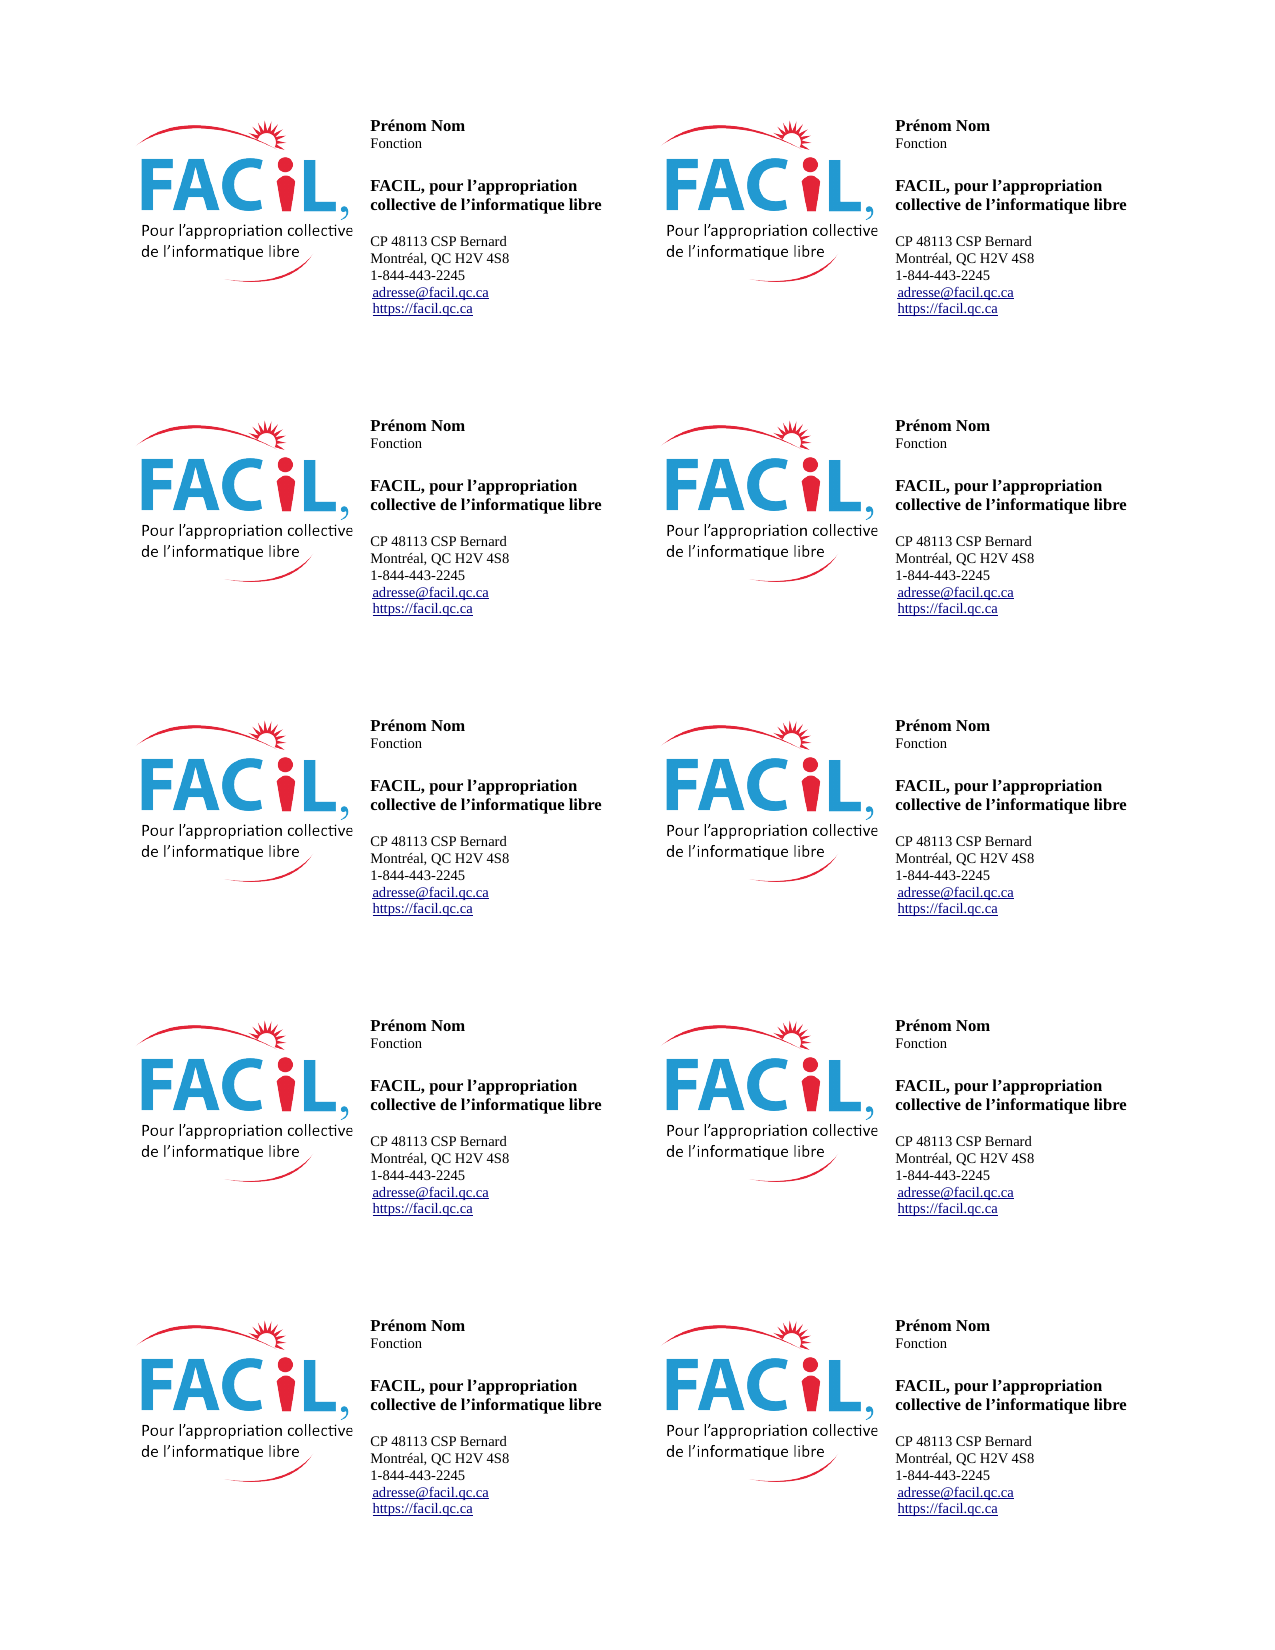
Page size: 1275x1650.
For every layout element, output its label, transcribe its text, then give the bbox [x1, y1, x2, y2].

text collective de l’informatique libre [353, 795, 637, 814]
picture [660, 1020, 878, 1182]
picture [135, 1020, 353, 1182]
text https://facil.qc.ca [112, 900, 637, 917]
text Prénom Nom [112, 1316, 637, 1335]
text 1-844-443-2245 [112, 1467, 637, 1483]
text FACIL, pour l’appropriation [878, 1076, 1162, 1095]
text CP 48113 CSP Bernard [878, 833, 1162, 850]
text [112, 135, 135, 152]
text https://facil.qc.ca [112, 300, 637, 317]
text Montréal, QC H2V 4S8 [353, 550, 637, 567]
text [637, 135, 660, 152]
text CP 48113 CSP Bernard [353, 233, 637, 250]
text https://facil.qc.ca [637, 300, 1162, 317]
picture [135, 1320, 353, 1482]
text CP 48113 CSP Bernard [878, 533, 1162, 550]
text Prénom Nom [637, 116, 1162, 135]
picture [135, 420, 353, 582]
text adresse@facil.qc.ca [112, 583, 637, 600]
text Fonction [878, 435, 1162, 452]
text CP 48113 CSP Bernard [878, 1133, 1162, 1150]
text CP 48113 CSP Bernard [878, 233, 1162, 250]
picture [135, 720, 353, 882]
text Fonction [878, 135, 1162, 152]
text Prénom Nom [637, 716, 1162, 735]
text Montréal, QC H2V 4S8 [878, 1450, 1162, 1467]
picture [660, 120, 878, 282]
text collective de l’informatique libre [878, 1095, 1162, 1114]
text Montréal, QC H2V 4S8 [878, 550, 1162, 567]
text adresse@facil.qc.ca [637, 283, 1162, 300]
text Prénom Nom [637, 416, 1162, 435]
text Fonction [353, 1335, 637, 1352]
text CP 48113 CSP Bernard [353, 833, 637, 850]
text FACIL, pour l’appropriation [878, 1376, 1162, 1395]
text Prénom Nom [112, 416, 637, 435]
text FACIL, pour l’appropriation [878, 176, 1162, 195]
text adresse@facil.qc.ca [637, 883, 1162, 900]
text 1-844-443-2245 [112, 1167, 637, 1183]
text 1-844-443-2245 [112, 867, 637, 883]
text collective de l’informatique libre [353, 195, 637, 214]
text adresse@facil.qc.ca [637, 1483, 1162, 1500]
text collective de l’informatique libre [878, 795, 1162, 814]
text Prénom Nom [112, 116, 637, 135]
text FACIL, pour l’appropriation [878, 476, 1162, 495]
text collective de l’informatique libre [353, 1395, 637, 1414]
text collective de l’informatique libre [878, 195, 1162, 214]
text collective de l’informatique libre [878, 1395, 1162, 1414]
text [637, 435, 660, 452]
text adresse@facil.qc.ca [637, 583, 1162, 600]
text 1-844-443-2245 [637, 1167, 1162, 1183]
text CP 48113 CSP Bernard [353, 1133, 637, 1150]
text Montréal, QC H2V 4S8 [353, 250, 637, 267]
text Fonction [353, 1035, 637, 1052]
text [112, 1035, 135, 1052]
text [637, 735, 660, 752]
text adresse@facil.qc.ca [112, 883, 637, 900]
text [112, 735, 135, 752]
text Montréal, QC H2V 4S8 [353, 850, 637, 867]
text 1-844-443-2245 [637, 267, 1162, 283]
text 1-844-443-2245 [112, 567, 637, 583]
text https://facil.qc.ca [637, 1500, 1162, 1517]
text [112, 1335, 135, 1352]
text Fonction [353, 735, 637, 752]
text FACIL, pour l’appropriation [353, 1376, 637, 1395]
text [637, 1335, 660, 1352]
text Prénom Nom [637, 1016, 1162, 1035]
text Prénom Nom [637, 1316, 1162, 1335]
text https://facil.qc.ca [637, 600, 1162, 617]
text [637, 1035, 660, 1052]
text 1-844-443-2245 [637, 567, 1162, 583]
text [112, 435, 135, 452]
text Fonction [878, 735, 1162, 752]
picture [660, 720, 878, 882]
text adresse@facil.qc.ca [637, 1183, 1162, 1200]
text Montréal, QC H2V 4S8 [878, 850, 1162, 867]
text FACIL, pour l’appropriation [353, 476, 637, 495]
text https://facil.qc.ca [112, 600, 637, 617]
text CP 48113 CSP Bernard [353, 533, 637, 550]
text Prénom Nom [112, 1016, 637, 1035]
text https://facil.qc.ca [637, 900, 1162, 917]
text collective de l’informatique libre [353, 495, 637, 514]
text Fonction [353, 135, 637, 152]
text 1-844-443-2245 [112, 267, 637, 283]
text 1-844-443-2245 [637, 1467, 1162, 1483]
text CP 48113 CSP Bernard [878, 1433, 1162, 1450]
text adresse@facil.qc.ca [112, 283, 637, 300]
text collective de l’informatique libre [878, 495, 1162, 514]
text Montréal, QC H2V 4S8 [353, 1150, 637, 1167]
text Prénom Nom [112, 716, 637, 735]
text adresse@facil.qc.ca [112, 1183, 637, 1200]
text 1-844-443-2245 [637, 867, 1162, 883]
text Fonction [878, 1035, 1162, 1052]
picture [135, 120, 353, 282]
text Montréal, QC H2V 4S8 [353, 1450, 637, 1467]
text Fonction [353, 435, 637, 452]
text Montréal, QC H2V 4S8 [878, 1150, 1162, 1167]
text https://facil.qc.ca [112, 1500, 637, 1517]
text https://facil.qc.ca [112, 1200, 637, 1217]
text Montréal, QC H2V 4S8 [878, 250, 1162, 267]
picture [660, 1320, 878, 1482]
text FACIL, pour l’appropriation [353, 176, 637, 195]
text Fonction [878, 1335, 1162, 1352]
picture [660, 420, 878, 582]
text adresse@facil.qc.ca [112, 1483, 637, 1500]
text collective de l’informatique libre [353, 1095, 637, 1114]
text FACIL, pour l’appropriation [353, 1076, 637, 1095]
text FACIL, pour l’appropriation [878, 776, 1162, 795]
text https://facil.qc.ca [637, 1200, 1162, 1217]
text CP 48113 CSP Bernard [353, 1433, 637, 1450]
text FACIL, pour l’appropriation [353, 776, 637, 795]
